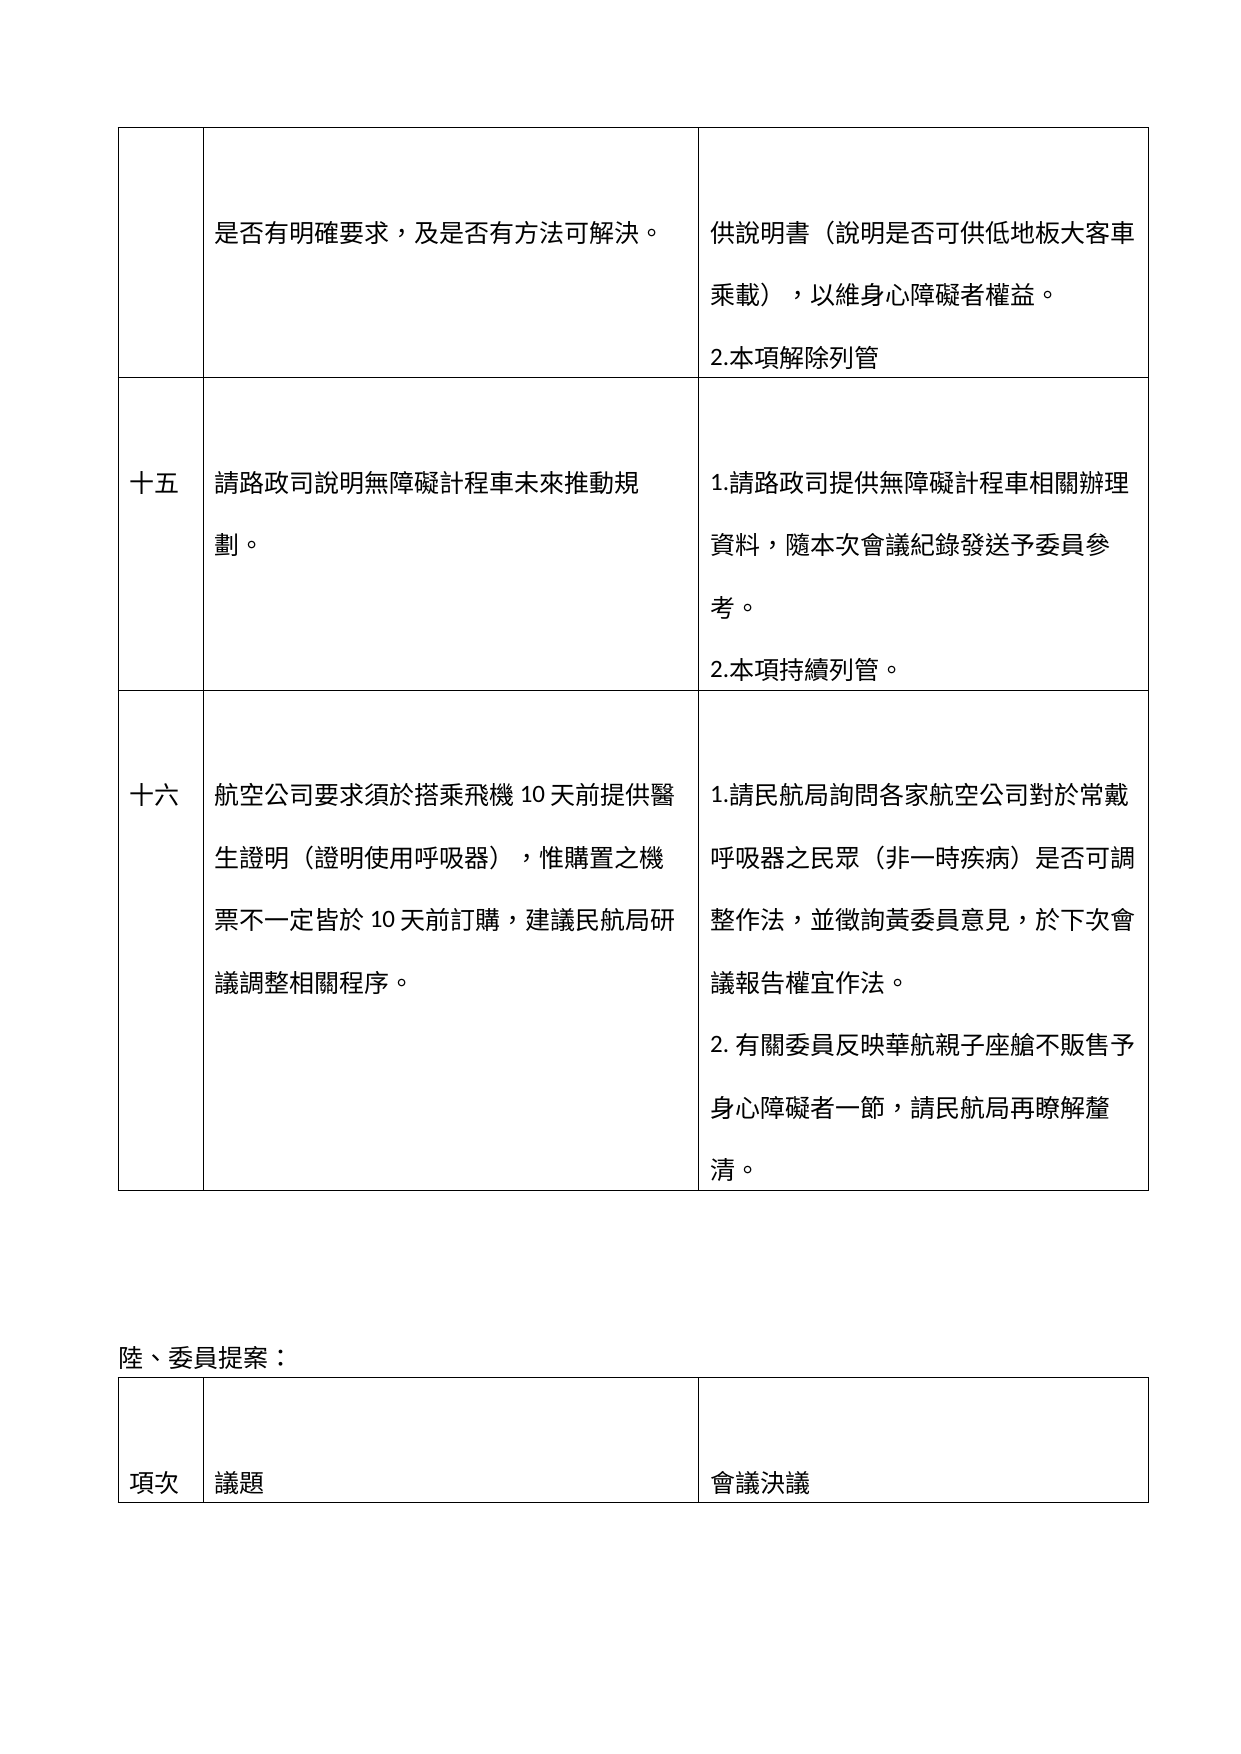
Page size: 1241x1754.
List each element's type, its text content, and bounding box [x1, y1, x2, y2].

table_cell 十六 [119, 691, 203, 1189]
table_cell 十五 [119, 378, 203, 689]
table_cell 是否有明確要求，及是否有方法可解決。 [204, 128, 698, 377]
table_header 議題 [204, 1378, 698, 1502]
table_cell 航空公司要求須於搭乘飛機10 天前提供醫生證明（證明使用呼吸器），惟購置之機票不一定皆於10天前訂購，建議民航局研議調整相關程序。 [204, 691, 698, 1189]
table_cell [119, 128, 203, 377]
table_header 項次 [119, 1378, 203, 1502]
table_cell 1.請民航局詢問各家航空公司對於常戴呼吸器之民眾（非一時疾病）是否可調整作法，並徵詢黃委員意見，於下次會議報告權宜作法。 2. 有關委員反映華航親子座艙不販售予身心障礙者一節，請民航局再瞭解釐清。 [699, 691, 1148, 1189]
text 陸、委員提案： [118, 1314, 1122, 1377]
table_header 會議決議 [699, 1378, 1148, 1502]
table_cell 1.請路政司提供無障礙計程車相關辦理資料，隨本次會議紀錄發送予委員參考。 2.本項持續列管。 [699, 378, 1148, 689]
table_cell 供說明書（說明是否可供低地板大客車乘載），以維身心障礙者權益。 2.本項解除列管 [699, 128, 1148, 377]
table_cell 請路政司說明無障礙計程車未來推動規劃。 [204, 378, 698, 689]
